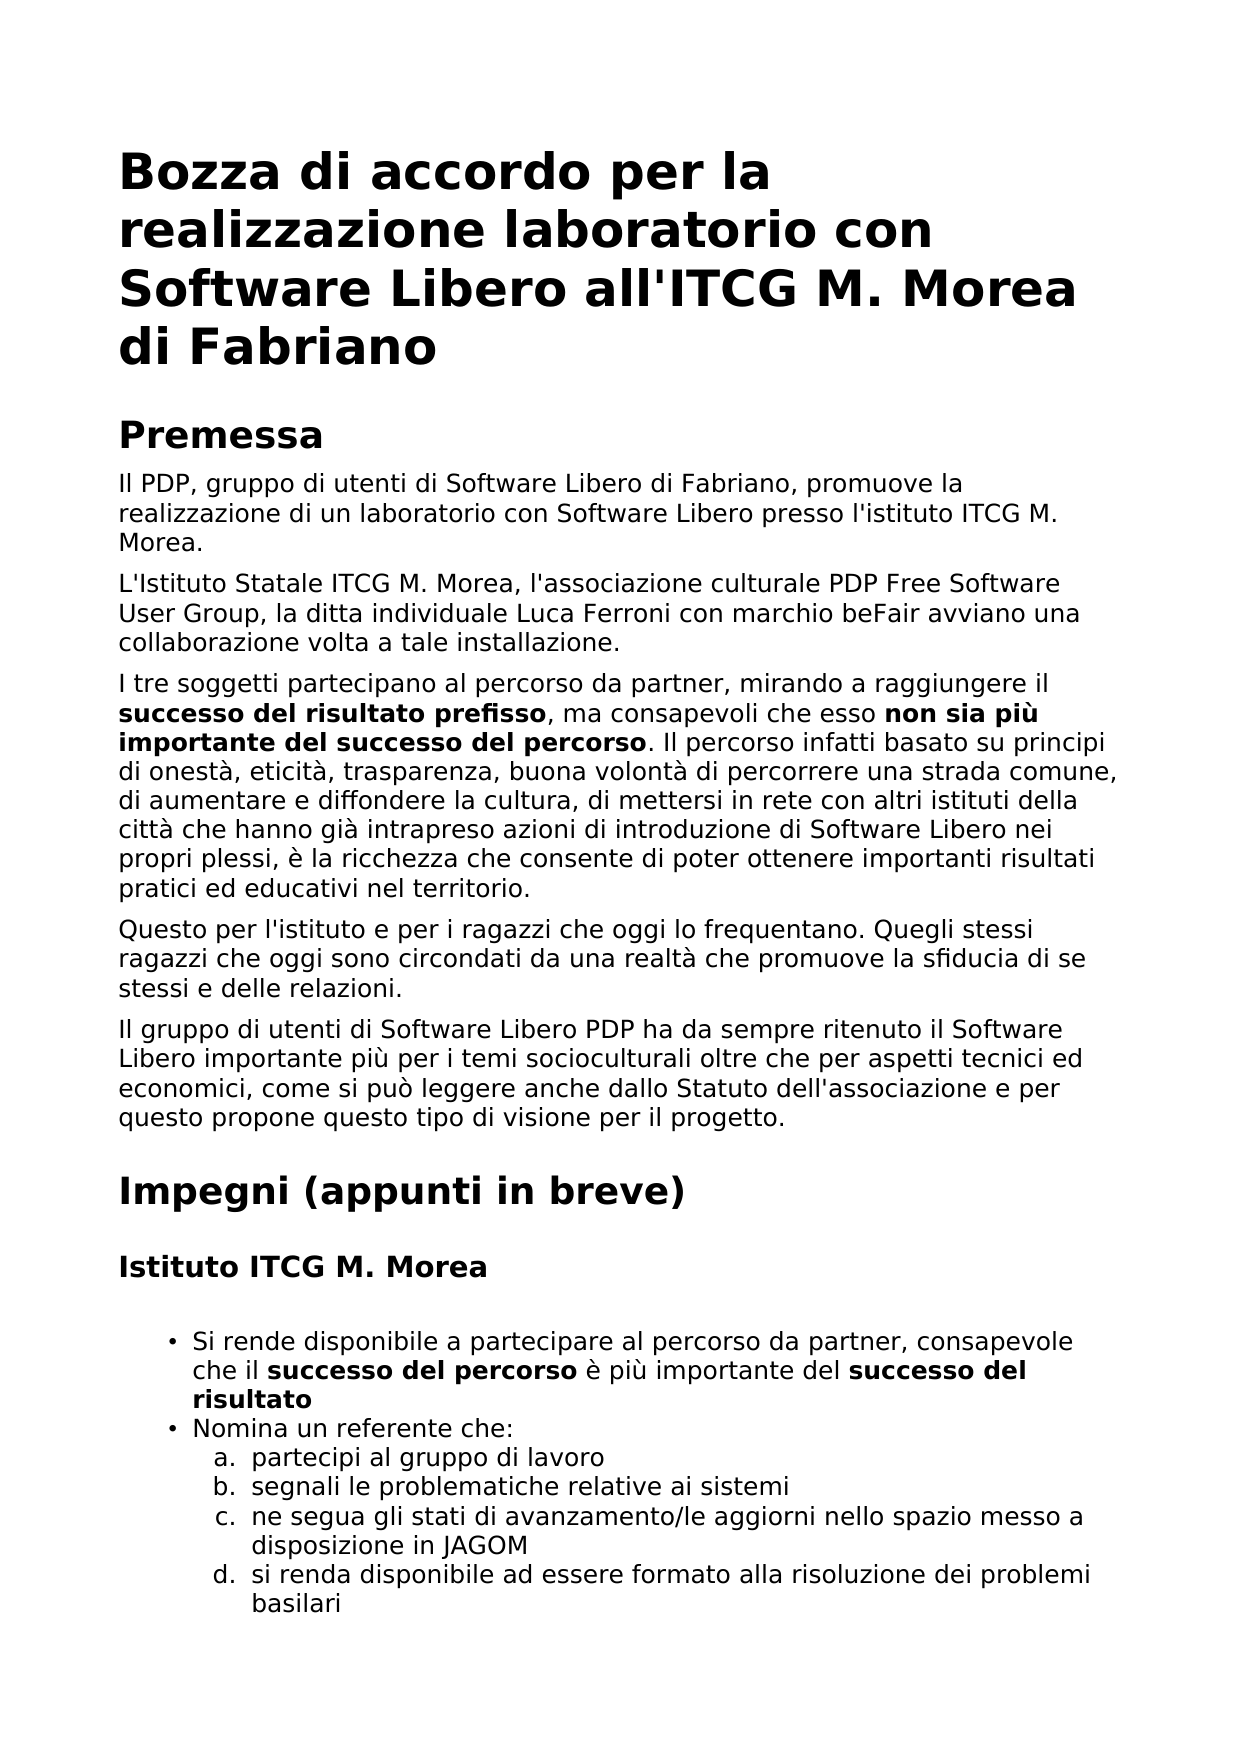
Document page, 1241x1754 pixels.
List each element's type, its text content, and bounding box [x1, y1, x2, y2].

list Si rende disponibile a partecipare al percorso da partner, consapevole che il successo del percorso è più importante del successo del risultato [177, 1327, 1122, 1414]
text L'Istituto Statale ITCG M. Morea, l'associazione culturale PDP Free Software User Group, la ditta individuale Luca Ferroni con marchio beFair avviano una collaborazione volta a tale installazione. [118, 570, 1122, 657]
text I tre soggetti partecipano al percorso da partner, mirando a raggiungere il successo del risultato prefisso, ma consapevoli che esso non sia più importante del successo del percorso. Il percorso infatti basato su principi di onestà, eticità, trasparenza, buona volontà di percorrere una strada comune, di aumentare e diffondere la cultura, di mettersi in rete con altri istituti della città che hanno già intrapreso azioni di introduzione di Software Libero nei propri plessi, è la ricchezza che consente di poter ottenere importanti risultati pratici ed educativi nel territorio. [118, 670, 1122, 903]
subtitle Bozza di accordo per la realizzazione laboratorio con Software Libero all'ITCG M. Morea di Fabriano [118, 143, 1122, 376]
subtitle Premessa [118, 413, 1122, 457]
subtitle Istituto ITCG M. Morea [118, 1251, 1122, 1285]
text Questo per l'istituto e per i ragazzi che oggi lo frequentano. Quegli stessi ragazzi che oggi sono circondati da una realtà che promuove la sfiducia di se stessi e delle relazioni. [118, 916, 1122, 1003]
text Il gruppo di utenti di Software Libero PDP ha da sempre ritenuto il Software Libero importante più per i temi socioculturali oltre che per aspetti tecnici ed economici, come si può leggere anche dallo Statuto dell'associazione e per questo propone questo tipo di visione per il progetto. [118, 1016, 1122, 1132]
list si renda disponibile ad essere formato alla risoluzione dei problemi basilari [236, 1560, 1122, 1618]
text Il PDP, gruppo di utenti di Software Libero di Fabriano, promuove la realizzazione di un laboratorio con Software Libero presso l'istituto ITCG M. Morea. [118, 470, 1122, 557]
list segnali le problematiche relative ai sistemi [236, 1473, 1122, 1502]
list ne segua gli stati di avanzamento/le aggiorni nello spazio messo a disposizione in JAGOM [236, 1502, 1122, 1560]
subtitle Impegni (appunti in breve) [118, 1170, 1122, 1213]
list Nomina un referente che: [177, 1414, 1122, 1443]
list partecipi al gruppo di lavoro [236, 1443, 1122, 1473]
